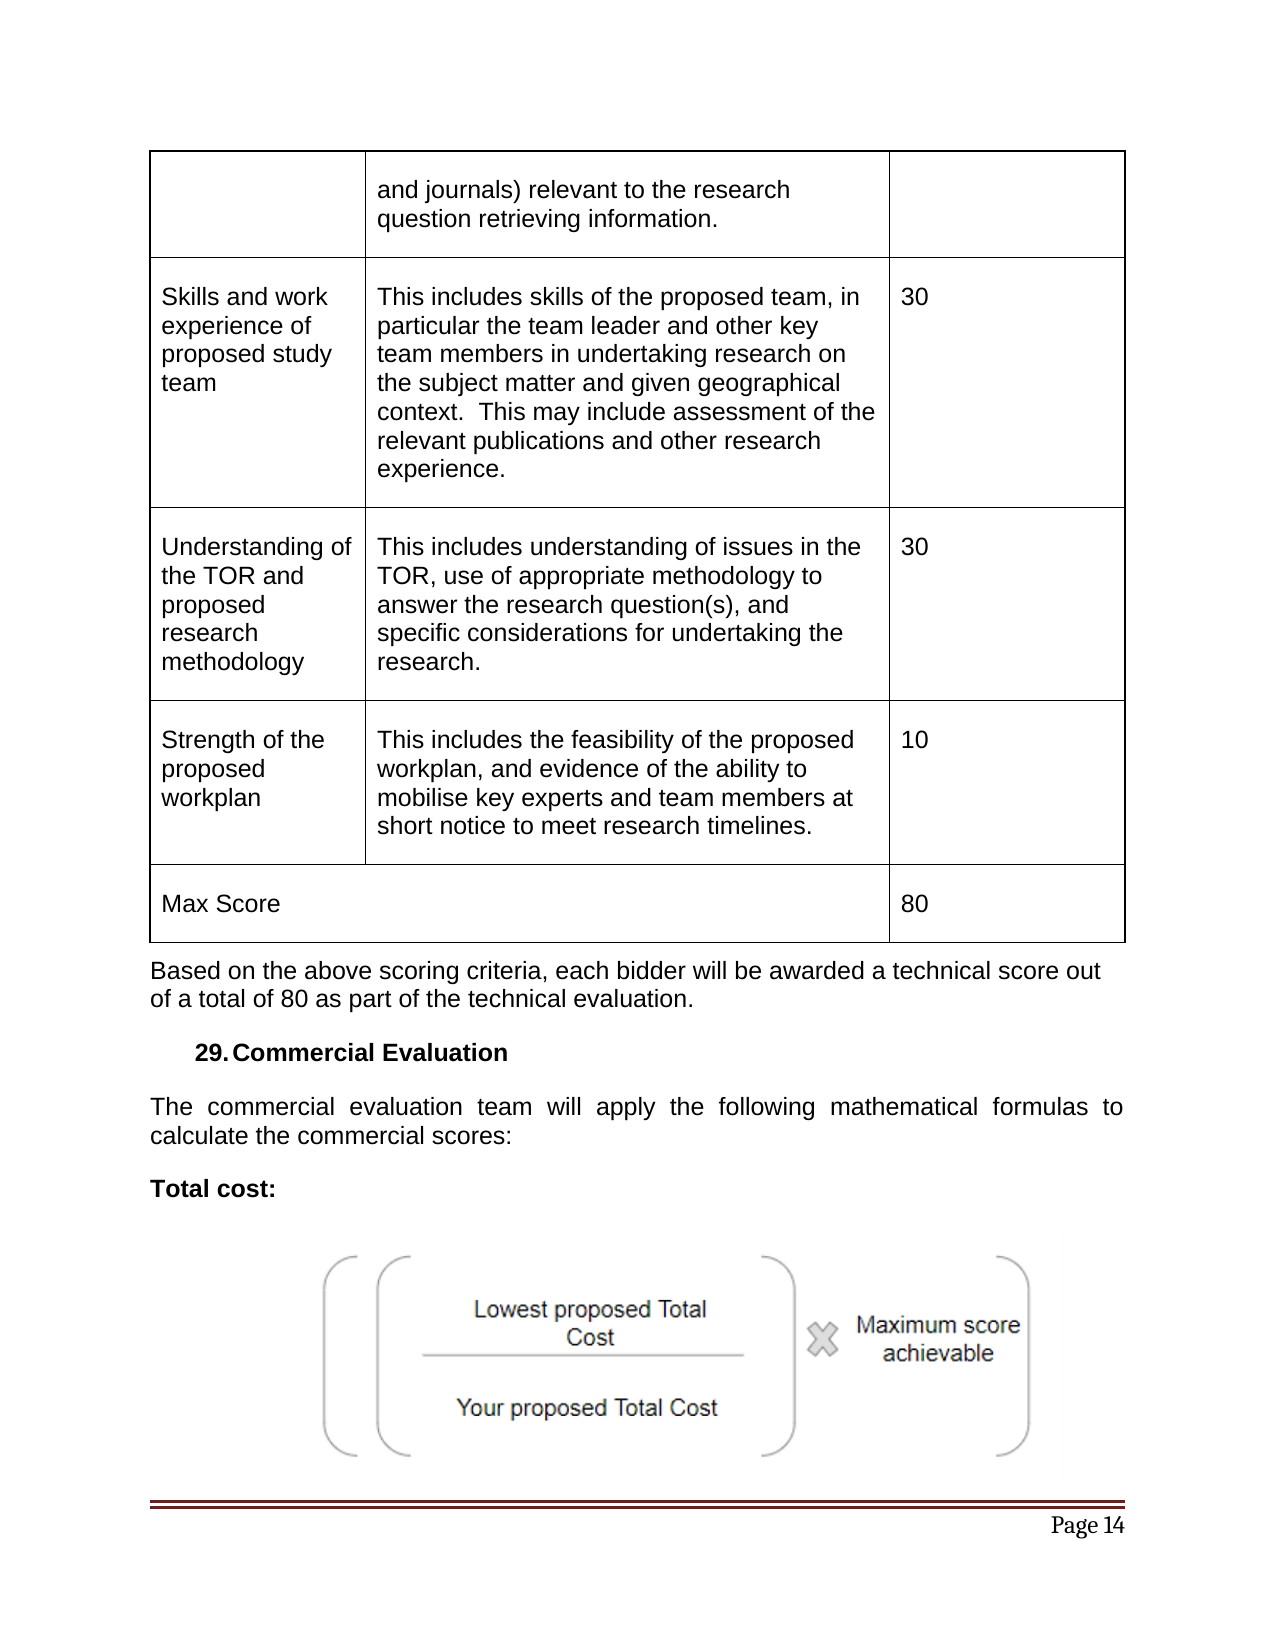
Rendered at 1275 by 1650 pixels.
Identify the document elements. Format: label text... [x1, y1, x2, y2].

subtitle Commercial Evaluation [194, 1038, 1125, 1067]
table_cell 10 [890, 701, 1124, 864]
table_cell 80 [890, 865, 1124, 942]
table_cell 30 [890, 258, 1124, 507]
table_cell [890, 152, 1124, 257]
text Total cost: [150, 1174, 1125, 1203]
table_cell This includes understanding of issues in the TOR, use of appropriate methodology to answer the research question(s), and specific considerations for undertaking the research. [366, 508, 889, 700]
table_cell Skills and work experience of proposed study team [151, 258, 365, 507]
table_cell 30 [890, 508, 1124, 700]
table_cell and journals) relevant to the research question retrieving information. [366, 152, 889, 257]
text Based on the above scoring criteria, each bidder will be awarded a technical score out of a total of 80 as part of the technical evaluation. [150, 956, 1125, 1013]
table_cell [151, 152, 365, 257]
table_cell Strength of the proposed workplan [151, 701, 365, 864]
text The commercial evaluation team will apply the following mathematical formulas to calculate the commercial scores: [150, 1092, 1125, 1149]
table_cell Max Score [151, 865, 889, 942]
table_cell This includes skills of the proposed team, in particular the team leader and other key team members in undertaking research on the subject matter and given geographical context. This may include assessment of the relevant publications and other research experience. [366, 258, 889, 507]
table_cell Understanding of the TOR and proposed research methodology [151, 508, 365, 700]
table_cell This includes the feasibility of the proposed workplan, and evidence of the ability to mobilise key experts and team members at short notice to meet research timelines. [366, 701, 889, 864]
